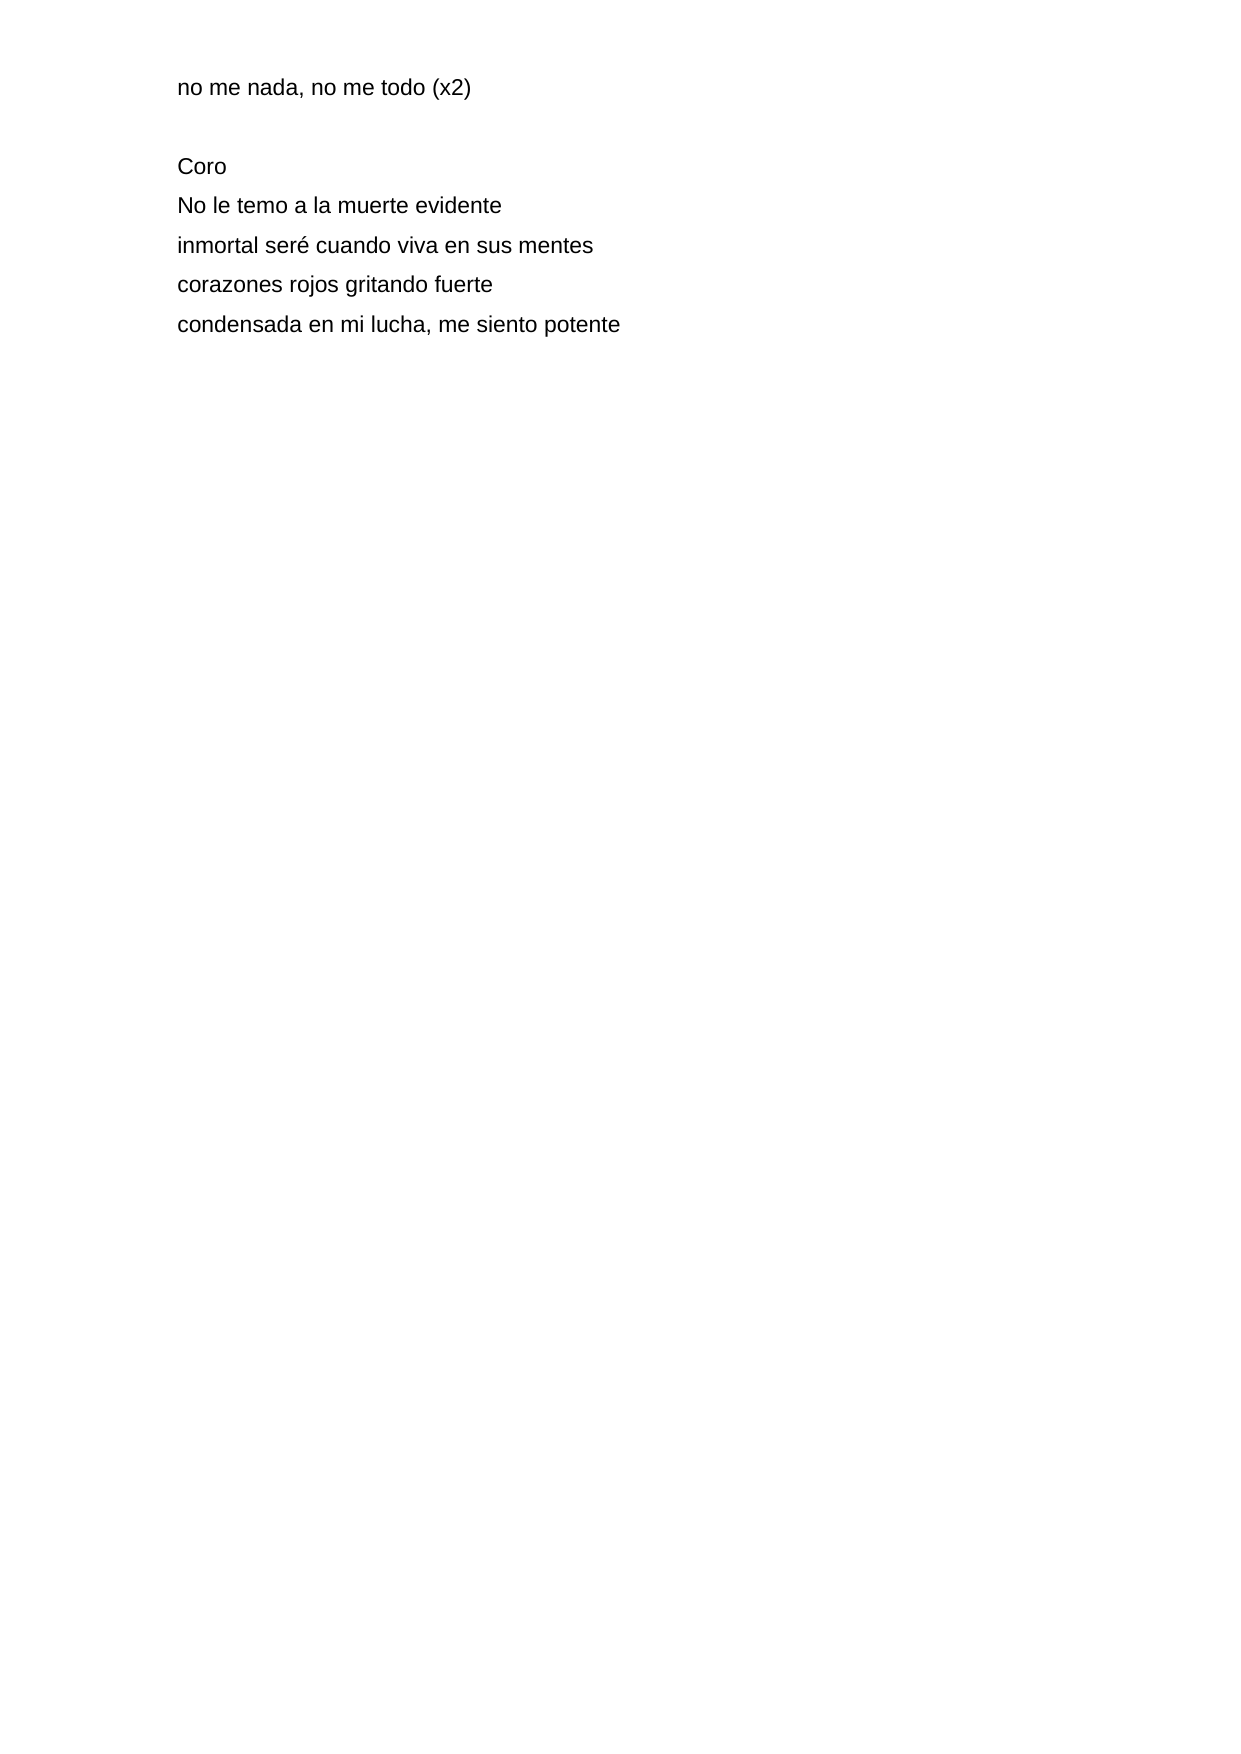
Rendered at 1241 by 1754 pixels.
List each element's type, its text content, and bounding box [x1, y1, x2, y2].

text inmortal seré cuando viva en sus mentes [177, 232, 1077, 258]
text No le temo a la muerte evidente [177, 192, 1077, 218]
text corazones rojos gritando fuerte [177, 271, 1077, 297]
text condensada en mi lucha, me siento potente [177, 311, 1077, 337]
text no me nada, no me todo (x2) [177, 74, 1077, 100]
text Coro [177, 153, 1077, 179]
